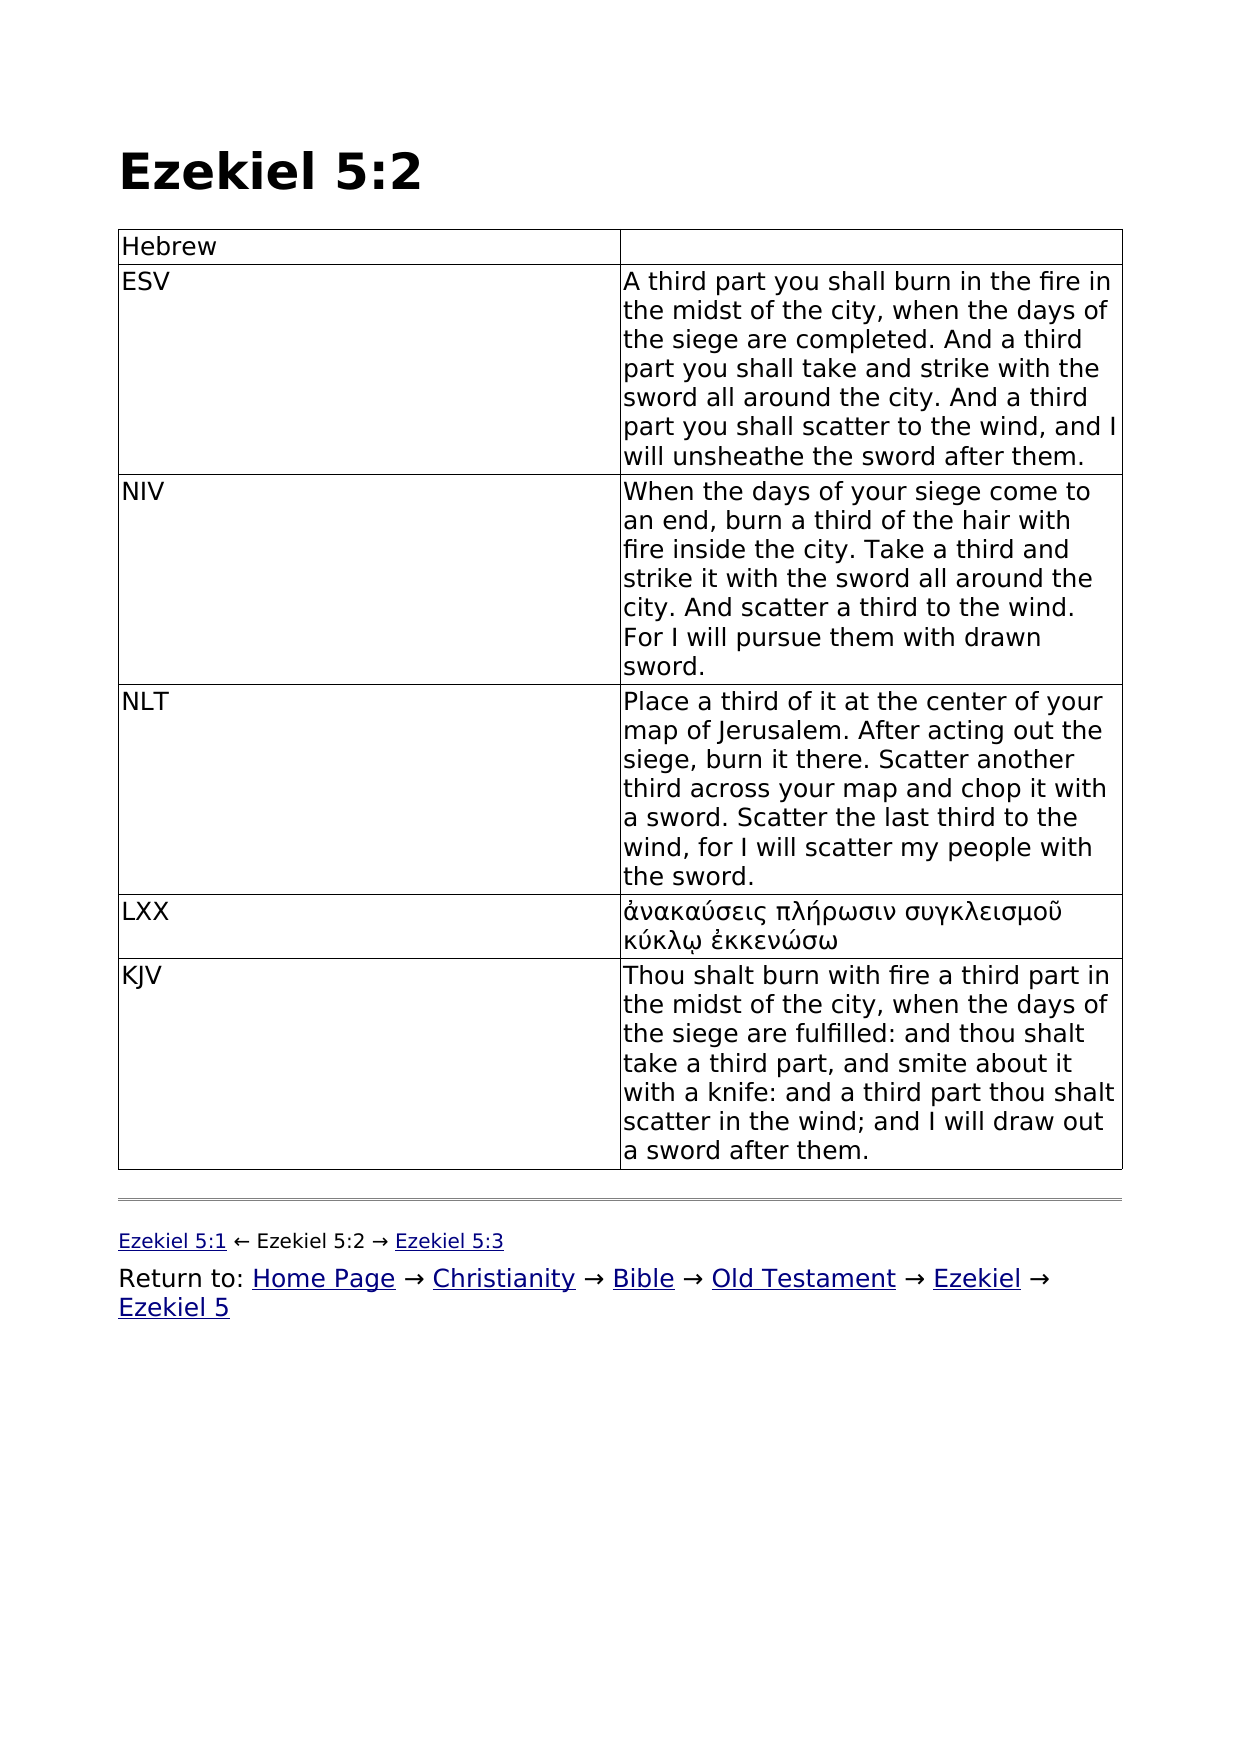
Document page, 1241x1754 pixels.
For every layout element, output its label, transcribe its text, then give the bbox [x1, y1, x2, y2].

table_header [621, 230, 1122, 264]
text Return to: Home Page → Christianity → Bible → Old Testament → Ezekiel → Ezekiel 5 [118, 1264, 1122, 1322]
table_cell Place a third of it at the center of your map of Jerusalem. After acting out the siege, burn it there. Scatter another third across your map and chop it with a sword. Scatter the last third to the wind, for I will scatter my people with the sword. [621, 685, 1122, 894]
subtitle Ezekiel 5:2 [118, 143, 1122, 201]
table_cell NLT [119, 685, 620, 894]
table_cell KJV [119, 959, 620, 1168]
table_cell When the days of your siege come to an end, burn a third of the hair with fire inside the city. Take a third and strike it with the sword all around the city. And scatter a third to the wind. For I will pursue them with drawn sword. [621, 475, 1122, 684]
table_cell LXX [119, 895, 620, 958]
table_cell NIV [119, 475, 620, 684]
table_cell ESV [119, 265, 620, 474]
table_cell A third part you shall burn in the fire in the midst of the city, when the days of the siege are completed. And a third part you shall take and strike with the sword all around the city. And a third part you shall scatter to the wind, and I will unsheathe the sword after them. [621, 265, 1122, 474]
text Ezekiel 5:1 ← Ezekiel 5:2 → Ezekiel 5:3 [118, 1230, 1122, 1264]
table_cell ἀνακαύσεις πλήρωσιν συγκλεισμοῦ κύκλῳ ἐκκενώσω [621, 895, 1122, 958]
table_header Hebrew [119, 230, 620, 264]
table_cell Thou shalt burn with fire a third part in the midst of the city, when the days of the siege are fulfilled: and thou shalt take a third part, and smite about it with a knife: and a third part thou shalt scatter in the wind; and I will draw out a sword after them. [621, 959, 1122, 1168]
